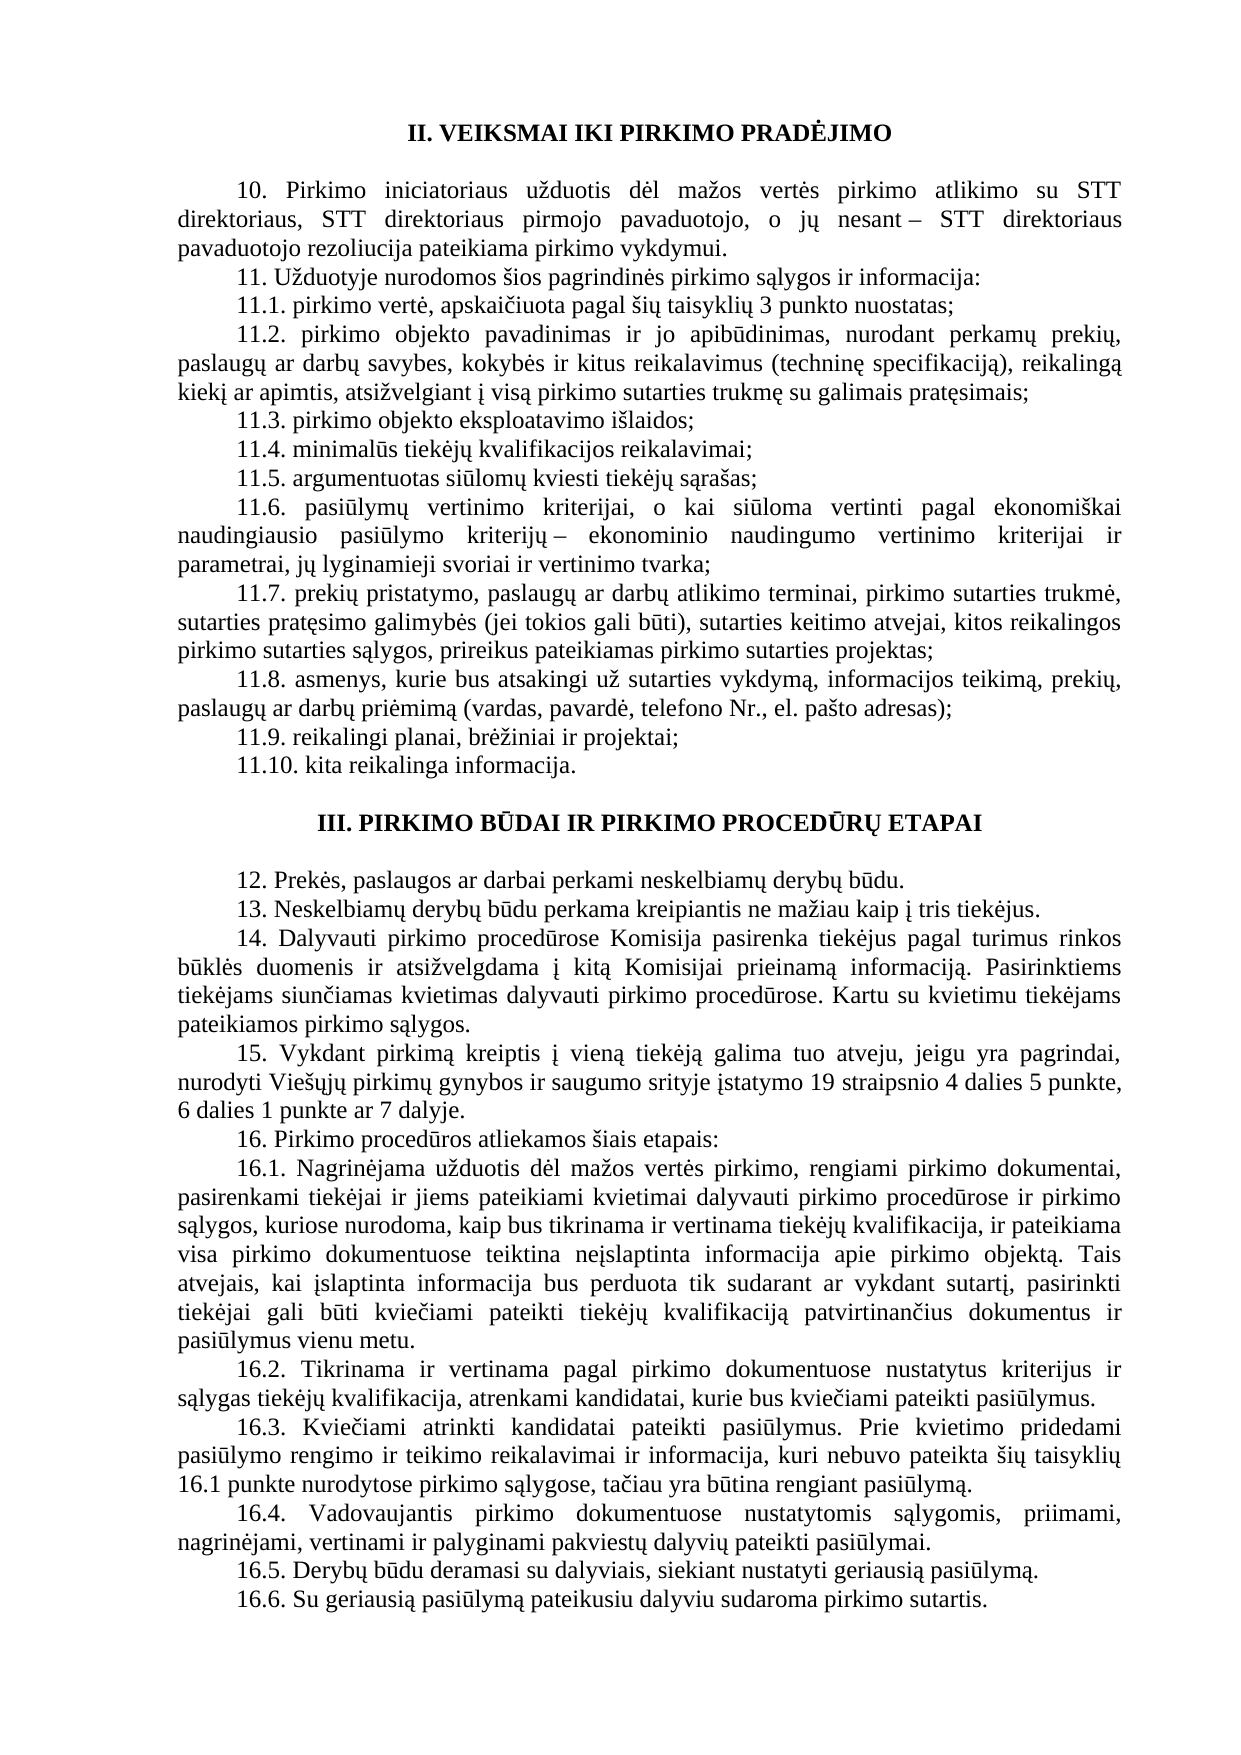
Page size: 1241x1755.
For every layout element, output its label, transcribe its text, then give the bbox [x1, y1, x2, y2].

text 11.7. prekių pristatymo, paslaugų ar darbų atlikimo terminai, pirkimo sutarties trukmė, sutarties pratęsimo galimybės (jei tokios gali būti), sutarties keitimo atvejai, kitos reikalingos pirkimo sutarties sąlygos, prireikus pateikiamas pirkimo sutarties projektas; [177, 578, 1122, 664]
text 10. Pirkimo iniciatoriaus užduotis dėl mažos vertės pirkimo atlikimo su STT direktoriaus, STT direktoriaus pirmojo pavaduotojo, o jų nesant – STT direktoriaus pavaduotojo rezoliucija pateikiama pirkimo vykdymui. [177, 176, 1122, 262]
text 11.4. minimalūs tiekėjų kvalifikacijos reikalavimai; [177, 434, 1122, 463]
text 16.5. Derybų būdu deramasi su dalyviais, siekiant nustatyti geriausią pasiūlymą. [177, 1556, 1122, 1584]
text 11.10. kita reikalinga informacija. [177, 751, 1122, 779]
text 16.6. Su geriausią pasiūlymą pateikusiu dalyviu sudaroma pirkimo sutartis. [177, 1584, 1122, 1613]
text 14. Dalyvauti pirkimo procedūrose Komisija pasirenka tiekėjus pagal turimus rinkos būklės duomenis ir atsižvelgdama į kitą Komisijai prieinamą informaciją. Pasirinktiems tiekėjams siunčiamas kvietimas dalyvauti pirkimo procedūrose. Kartu su kvietimu tiekėjams pateikiamos pirkimo sąlygos. [177, 923, 1122, 1038]
text 11.6. pasiūlymų vertinimo kriterijai, o kai siūloma vertinti pagal ekonomiškai naudingiausio pasiūlymo kriterijų – ekonominio naudingumo vertinimo kriterijai ir parametrai, jų lyginamieji svoriai ir vertinimo tvarka; [177, 492, 1122, 578]
text 11.8. asmenys, kurie bus atsakingi už sutarties vykdymą, informacijos teikimą, prekių, paslaugų ar darbų priėmimą (vardas, pavardė, telefono Nr., el. pašto adresas); [177, 664, 1122, 722]
text 11.1. pirkimo vertė, apskaičiuota pagal šių taisyklių 3 punkto nuostatas; [177, 291, 1122, 319]
text 11.3. pirkimo objekto eksploatavimo išlaidos; [177, 406, 1122, 434]
text III. PIRKIMO BŪDAI IR PIRKIMO PROCEDŪRŲ ETAPAI [177, 808, 1122, 837]
text 11. Užduotyje nurodomos šios pagrindinės pirkimo sąlygos ir informacija: [177, 262, 1122, 291]
text 16. Pirkimo procedūros atliekamos šiais etapais: [177, 1124, 1122, 1153]
text 16.1. Nagrinėjama užduotis dėl mažos vertės pirkimo, rengiami pirkimo dokumentai, pasirenkami tiekėjai ir jiems pateikiami kvietimai dalyvauti pirkimo procedūrose ir pirkimo sąlygos, kuriose nurodoma, kaip bus tikrinama ir vertinama tiekėjų kvalifikacija, ir pateikiama visa pirkimo dokumentuose teiktina neįslaptinta informacija apie pirkimo objektą. Tais atvejais, kai įslaptinta informacija bus perduota tik sudarant ar vykdant sutartį, pasirinkti tiekėjai gali būti kviečiami pateikti tiekėjų kvalifikaciją patvirtinančius dokumentus ir pasiūlymus vienu metu. [177, 1153, 1122, 1354]
text 11.2. pirkimo objekto pavadinimas ir jo apibūdinimas, nurodant perkamų prekių, paslaugų ar darbų savybes, kokybės ir kitus reikalavimus (techninę specifikaciją), reikalingą kiekį ar apimtis, atsižvelgiant į visą pirkimo sutarties trukmę su galimais pratęsimais; [177, 319, 1122, 406]
text 16.4. Vadovaujantis pirkimo dokumentuose nustatytomis sąlygomis, priimami, nagrinėjami, vertinami ir palyginami pakviestų dalyvių pateikti pasiūlymai. [177, 1498, 1122, 1556]
text 16.3. Kviečiami atrinkti kandidatai pateikti pasiūlymus. Prie kvietimo pridedami pasiūlymo rengimo ir teikimo reikalavimai ir informacija, kuri nebuvo pateikta šių taisyklių 16.1 punkte nurodytose pirkimo sąlygose, tačiau yra būtina rengiant pasiūlymą. [177, 1412, 1122, 1498]
text 15. Vykdant pirkimą kreiptis į vieną tiekėją galima tuo atveju, jeigu yra pagrindai, nurodyti Viešųjų pirkimų gynybos ir saugumo srityje įstatymo 19 straipsnio 4 dalies 5 punkte, 6 dalies 1 punkte ar 7 dalyje. [177, 1038, 1122, 1124]
text II. VEIKSMAI IKI PIRKIMO PRADĖJIMO [177, 118, 1122, 147]
text 13. Neskelbiamų derybų būdu perkama kreipiantis ne mažiau kaip į tris tiekėjus. [177, 894, 1122, 923]
text 11.9. reikalingi planai, brėžiniai ir projektai; [177, 722, 1122, 751]
text 11.5. argumentuotas siūlomų kviesti tiekėjų sąrašas; [177, 463, 1122, 492]
text 16.2. Tikrinama ir vertinama pagal pirkimo dokumentuose nustatytus kriterijus ir sąlygas tiekėjų kvalifikacija, atrenkami kandidatai, kurie bus kviečiami pateikti pasiūlymus. [177, 1354, 1122, 1412]
text 12. Prekės, paslaugos ar darbai perkami neskelbiamų derybų būdu. [177, 866, 1122, 894]
